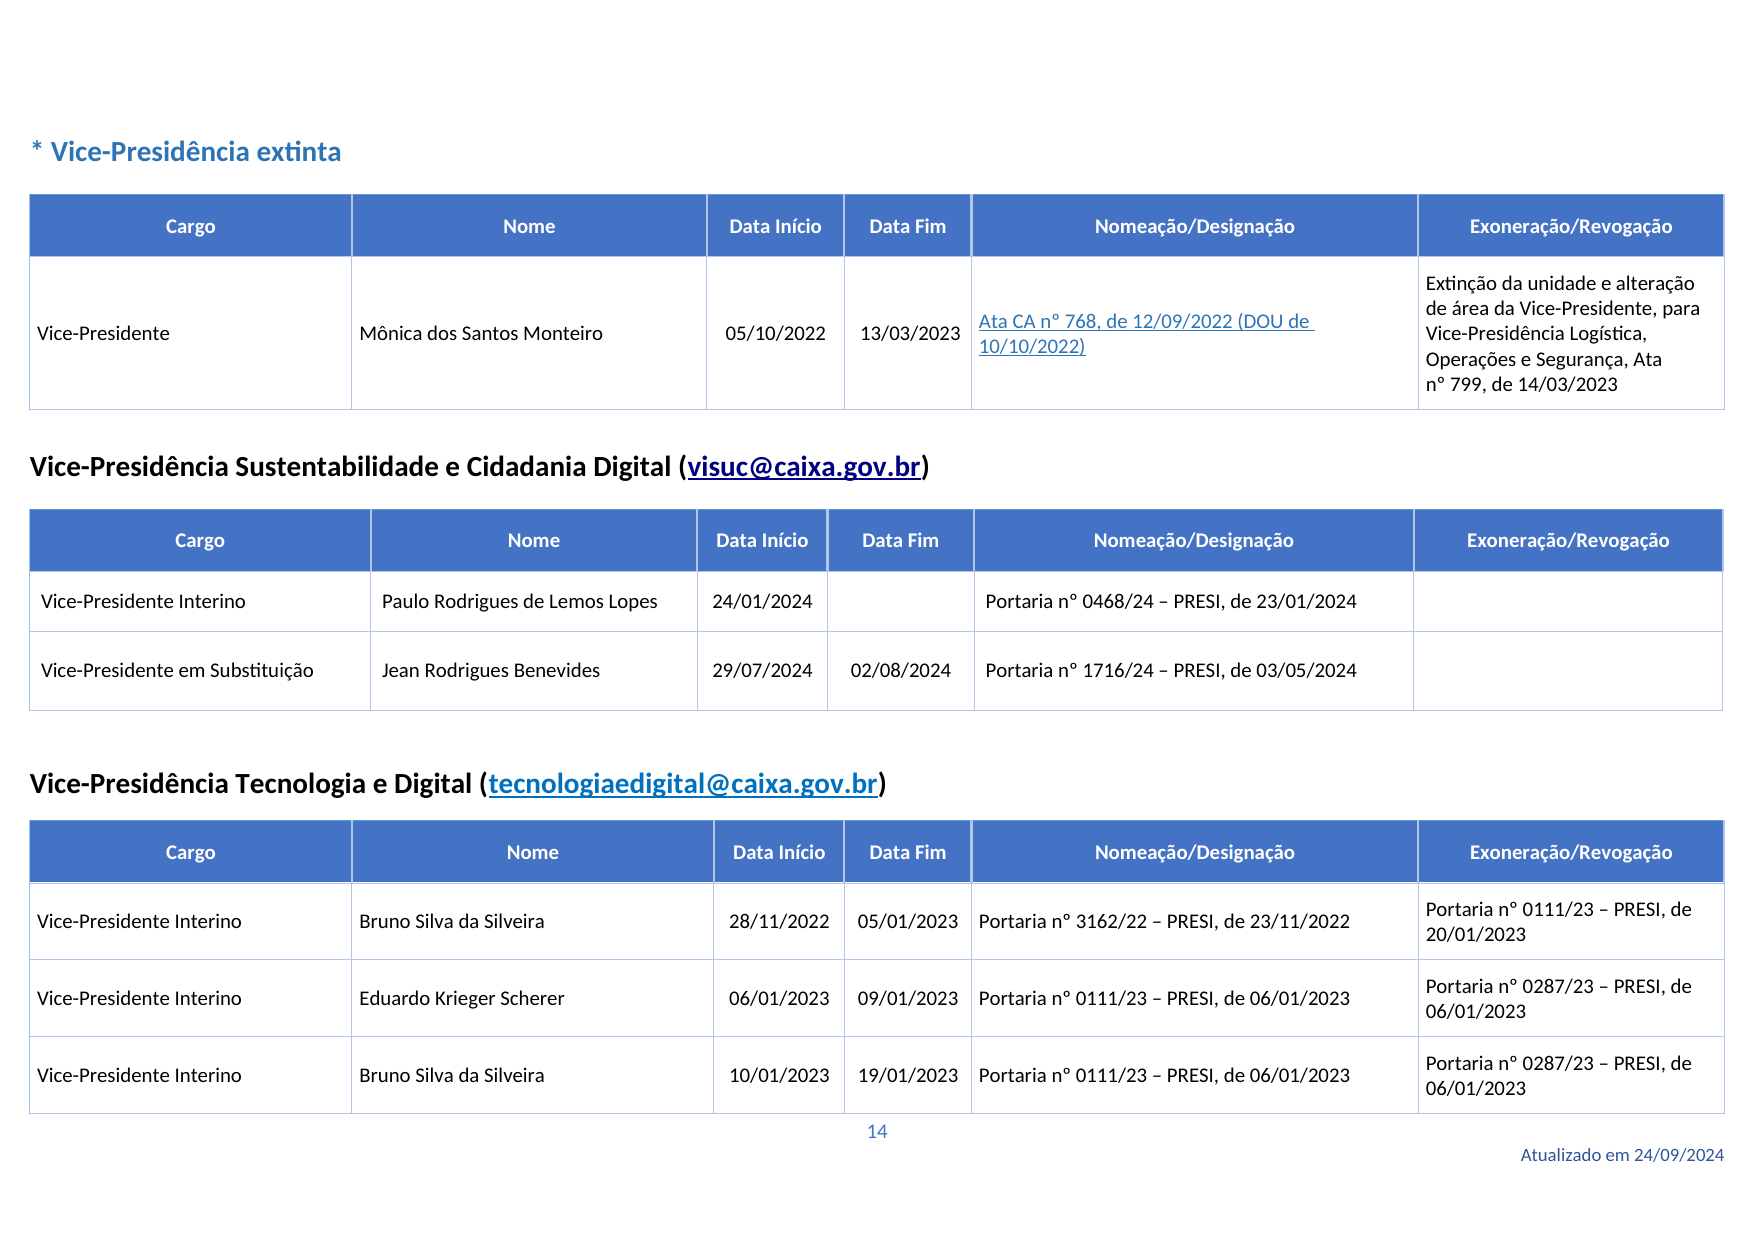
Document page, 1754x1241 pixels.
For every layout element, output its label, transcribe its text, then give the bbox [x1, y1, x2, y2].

table_header Exoneração/Revogação [1419, 821, 1723, 882]
table_cell Bruno Silva da Silveira [352, 1037, 713, 1113]
table_header Exoneração/Revogação [1419, 195, 1723, 256]
table_cell 06/01/2023 [714, 960, 844, 1036]
table_header Cargo [30, 821, 351, 882]
table_cell Portaria nº 0287/23 – PRESI, de 06/01/2023 [1419, 960, 1724, 1036]
table_cell Paulo Rodrigues de Lemos Lopes [371, 572, 697, 631]
table_cell 05/10/2022 [707, 257, 844, 409]
table_cell Extinção da unidade e alteração de área da Vice-Presidente, para Vice-Presidência Logística, Operações e Segurança, Ata nº 799, de 14/03/2023 [1419, 257, 1724, 409]
table_cell 13/03/2023 [845, 257, 971, 409]
table_cell Vice-Presidente Interino [30, 884, 351, 959]
table_cell Portaria nº 0111/23 – PRESI, de 20/01/2023 [1419, 884, 1724, 959]
table_cell Portaria nº 0468/24 – PRESI, de 23/01/2024 [975, 572, 1413, 631]
table_header Data Início [708, 195, 843, 256]
text Vice-Presidência Tecnologia e Digital (tecnologiaedigital@caixa.gov.br) [29, 766, 1724, 801]
table_header Nomeação/Designação [973, 821, 1417, 882]
table_cell Vice-Presidente em Substituição [30, 632, 370, 710]
table_cell [1414, 572, 1722, 631]
table_cell Ata CA nº 768, de 12/09/2022 (DOU de 10/10/2022) [972, 257, 1418, 409]
table_header Cargo [30, 195, 351, 256]
table_cell 28/11/2022 [714, 884, 844, 959]
table_header Exoneração/Revogação [1415, 510, 1722, 571]
table_cell Vice-Presidente Interino [30, 572, 370, 631]
table_header Data Fim [845, 821, 970, 882]
subtitle Vice-Presidência Sustentabilidade e Cidadania Digital (visuc@caixa.gov.br) [29, 448, 1724, 483]
table_cell Mônica dos Santos Monteiro [352, 257, 706, 409]
table_cell 24/01/2024 [698, 572, 827, 631]
table_cell [828, 572, 974, 631]
table_header Nomeação/Designação [973, 195, 1417, 256]
table_header Nome [353, 821, 713, 882]
table_header Nome [353, 195, 706, 256]
table_header Data Fim [845, 195, 970, 256]
table_cell 05/01/2023 [845, 884, 971, 959]
table_header Data Início [698, 510, 826, 571]
table_cell [1414, 632, 1722, 710]
table_cell Portaria nº 3162/22 – PRESI, de 23/11/2022 [972, 884, 1418, 959]
table_cell Jean Rodrigues Benevides [371, 632, 697, 710]
table_cell Bruno Silva da Silveira [352, 884, 713, 959]
table_cell Portaria nº 0111/23 – PRESI, de 06/01/2023 [972, 960, 1418, 1036]
table_cell Vice-Presidente Interino [30, 1037, 351, 1113]
table_header Nomeação/Designação [975, 510, 1413, 571]
table_cell 29/07/2024 [698, 632, 827, 710]
table_cell Portaria nº 0111/23 – PRESI, de 06/01/2023 [972, 1037, 1418, 1113]
table_cell Portaria nº 0287/23 – PRESI, de 06/01/2023 [1419, 1037, 1724, 1113]
table_cell Vice-Presidente Interino [30, 960, 351, 1036]
table_cell 10/01/2023 [714, 1037, 844, 1113]
table_header Data Fim [829, 510, 973, 571]
table_cell Portaria nº 1716/24 – PRESI, de 03/05/2024 [975, 632, 1413, 710]
table_header Data Início [715, 821, 843, 882]
subtitle * Vice-Presidência extinta [29, 133, 1724, 169]
table_cell Eduardo Krieger Scherer [352, 960, 713, 1036]
table_cell 19/01/2023 [845, 1037, 971, 1113]
table_cell Vice-Presidente [30, 257, 351, 409]
table_cell 02/08/2024 [828, 632, 974, 710]
table_cell 09/01/2023 [845, 960, 971, 1036]
table_header Nome [372, 510, 696, 571]
table_header Cargo [30, 510, 370, 571]
